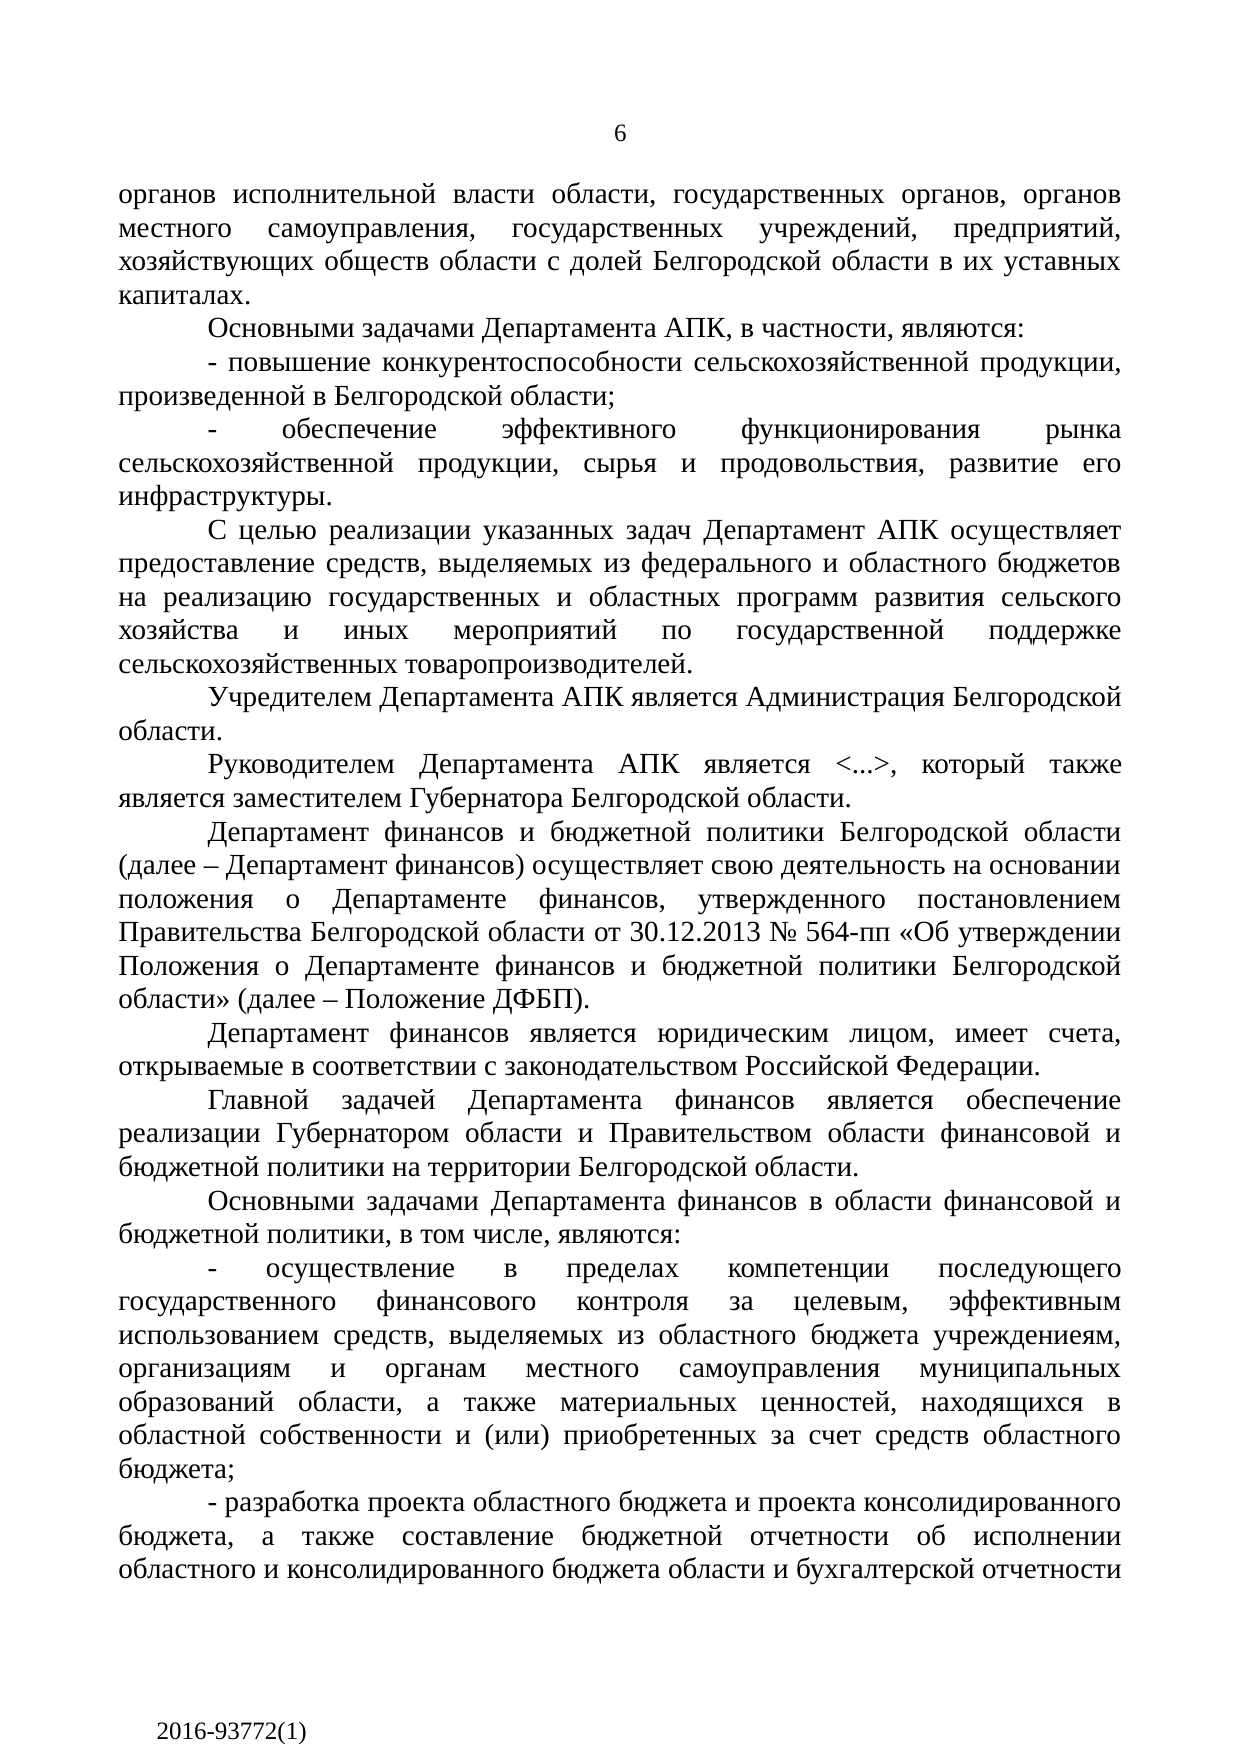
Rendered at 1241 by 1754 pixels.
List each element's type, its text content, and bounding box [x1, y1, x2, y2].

text Учредителем Департамента АПК является Администрация Белгородской области. [118, 679, 1122, 747]
text Основными задачами Департамента АПК, в частности, являются: [118, 311, 1122, 344]
text С целью реализации указанных задач Департамент АПК осуществляет предоставление средств, выделяемых из федерального и областного бюджетов на реализацию государственных и областных программ развития сельского хозяйства и иных мероприятий по государственной поддержке сельскохозяйственных товаропроизводителей. [118, 512, 1122, 679]
text Главной задачей Департамента финансов является обеспечение реализации Губернатором области и Правительством области финансовой и бюджетной политики на территории Белгородской области. [118, 1082, 1122, 1183]
text - осуществление в пределах компетенции последующего государственного финансового контроля за целевым, эффективным использованием средств, выделяемых из областного бюджета учреждениеям, организациям и органам местного самоуправления муниципальных образований области, а также материальных ценностей, находящихся в областной собственности и (или) приобретенных за счет средств областного бюджета; [118, 1250, 1122, 1484]
text Основными задачами Департамента финансов в области финансовой и бюджетной политики, в том числе, являются: [118, 1183, 1122, 1250]
text Руководителем Департамента АПК является <...>, который также является заместителем Губернатора Белгородской области. [118, 747, 1122, 814]
text - повышение конкурентоспособности сельскохозяйственной продукции, произведенной в Белгородской области; [118, 344, 1122, 411]
text - разработка проекта областного бюджета и проекта консолидированного бюджета, а также составление бюджетной отчетности об исполнении областного и консолидированного бюджета области и бухгалтерской отчетности [118, 1484, 1122, 1585]
text - обеспечение эффективного функционирования рынка сельскохозяйственной продукции, сырья и продовольствия, развитие его инфраструктуры. [118, 411, 1122, 512]
text Департамент финансов является юридическим лицом, имеет счета, открываемые в соответствии с законодательством Российской Федерации. [118, 1015, 1122, 1082]
text органов исполнительной власти области, государственных органов, органов местного самоуправления, государственных учреждений, предприятий, хозяйствующих обществ области с долей Белгородской области в их уставных капиталах. [118, 176, 1122, 311]
text Департамент финансов и бюджетной политики Белгородской области (далее – Департамент финансов) осуществляет свою деятельность на основании положения о Департаменте финансов, утвержденного постановлением Правительства Белгородской области от 30.12.2013 № 564-пп «Об утверждении Положения о Департаменте финансов и бюджетной политики Белгородской области» (далее – Положение ДФБП). [118, 814, 1122, 1015]
